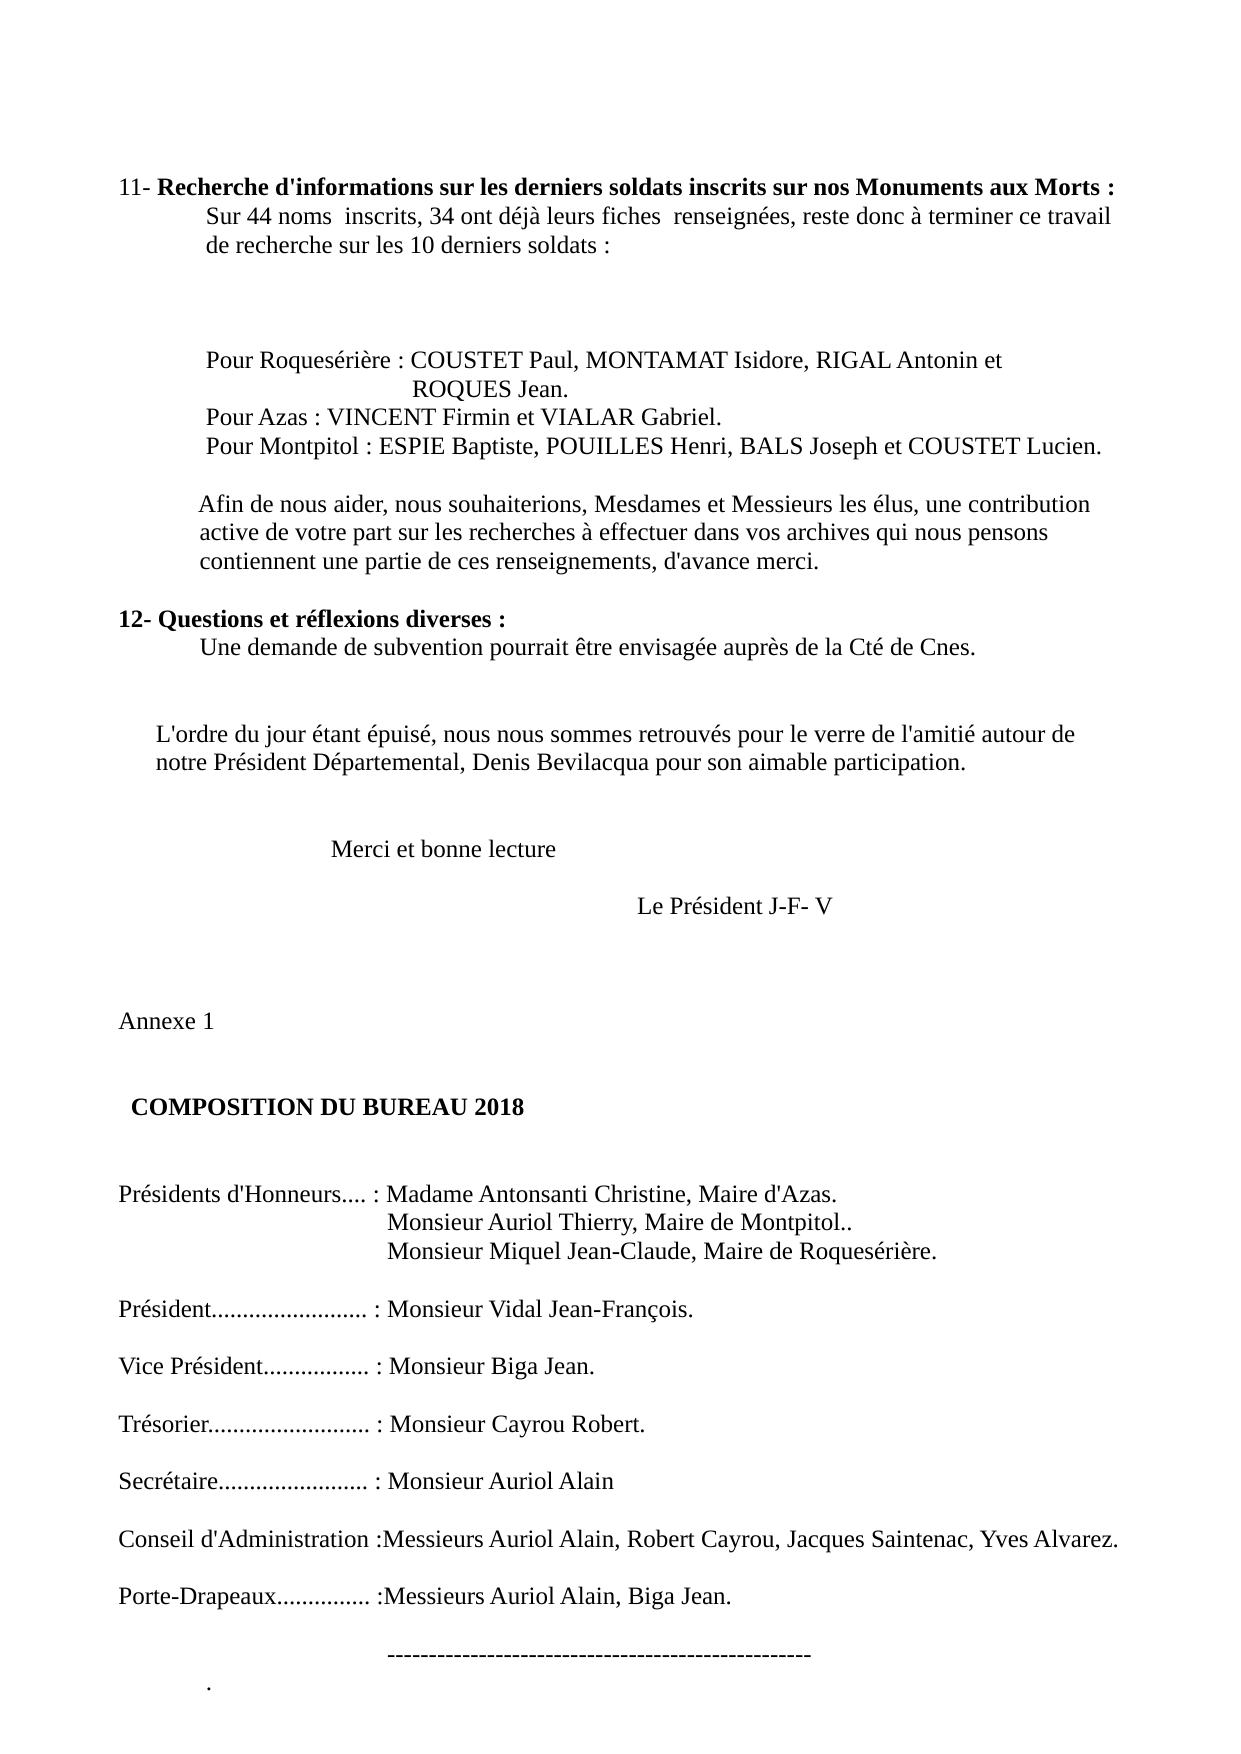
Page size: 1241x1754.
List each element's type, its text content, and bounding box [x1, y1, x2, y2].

text . [118, 1667, 1122, 1696]
text Le Président J-F- V [118, 891, 1122, 920]
text Merci et bonne lecture [118, 834, 1122, 862]
text active de votre part sur les recherches à effectuer dans vos archives qui nous pensons [118, 517, 1122, 546]
text --------------------------------------------------- [118, 1639, 1122, 1667]
text Sur 44 noms inscrits, 34 ont déjà leurs fiches renseignées, reste donc à terminer ce travail [118, 201, 1122, 230]
text Président......................... : Monsieur Vidal Jean-François. [118, 1294, 1122, 1322]
text L'ordre du jour étant épuisé, nous nous sommes retrouvés pour le verre de l'amitié autour de [118, 719, 1122, 747]
text ROQUES Jean. [118, 374, 1122, 402]
text Vice Président................. : Monsieur Biga Jean. [118, 1351, 1122, 1380]
text Afin de nous aider, nous souhaiterions, Mesdames et Messieurs les élus, une contribution [118, 489, 1122, 517]
text Trésorier.......................... : Monsieur Cayrou Robert. [118, 1409, 1122, 1437]
text Présidents d'Honneurs.... : Madame Antonsanti Christine, Maire d'Azas. [118, 1179, 1122, 1207]
text Une demande de subvention pourrait être envisagée auprès de la Cté de Cnes. [118, 632, 1122, 661]
text Monsieur Auriol Thierry, Maire de Montpitol.. [118, 1207, 1122, 1236]
text de recherche sur les 10 derniers soldats : [118, 230, 1122, 259]
text 12- Questions et réflexions diverses : [118, 604, 1122, 632]
text Pour Roquesérière : COUSTET Paul, MONTAMAT Isidore, RIGAL Antonin et [118, 345, 1122, 374]
text COMPOSITION DU BUREAU 2018 [118, 1092, 1122, 1121]
text notre Président Départemental, Denis Bevilacqua pour son aimable participation. [118, 747, 1122, 776]
text Monsieur Miquel Jean-Claude, Maire de Roquesérière. [118, 1236, 1122, 1265]
text Secrétaire........................ : Monsieur Auriol Alain [118, 1466, 1122, 1495]
text Conseil d'Administration :Messieurs Auriol Alain, Robert Cayrou, Jacques Saintenac, Yves Alvarez. [118, 1524, 1122, 1552]
text Annexe 1 [118, 1006, 1122, 1035]
text Pour Montpitol : ESPIE Baptiste, POUILLES Henri, BALS Joseph et COUSTET Lucien. [118, 431, 1122, 460]
text contiennent une partie de ces renseignements, d'avance merci. [118, 546, 1122, 575]
text Pour Azas : VINCENT Firmin et VIALAR Gabriel. [118, 402, 1122, 431]
text 11- Recherche d'informations sur les derniers soldats inscrits sur nos Monuments aux Morts : [118, 172, 1122, 201]
text Porte-Drapeaux............... :Messieurs Auriol Alain, Biga Jean. [118, 1581, 1122, 1610]
